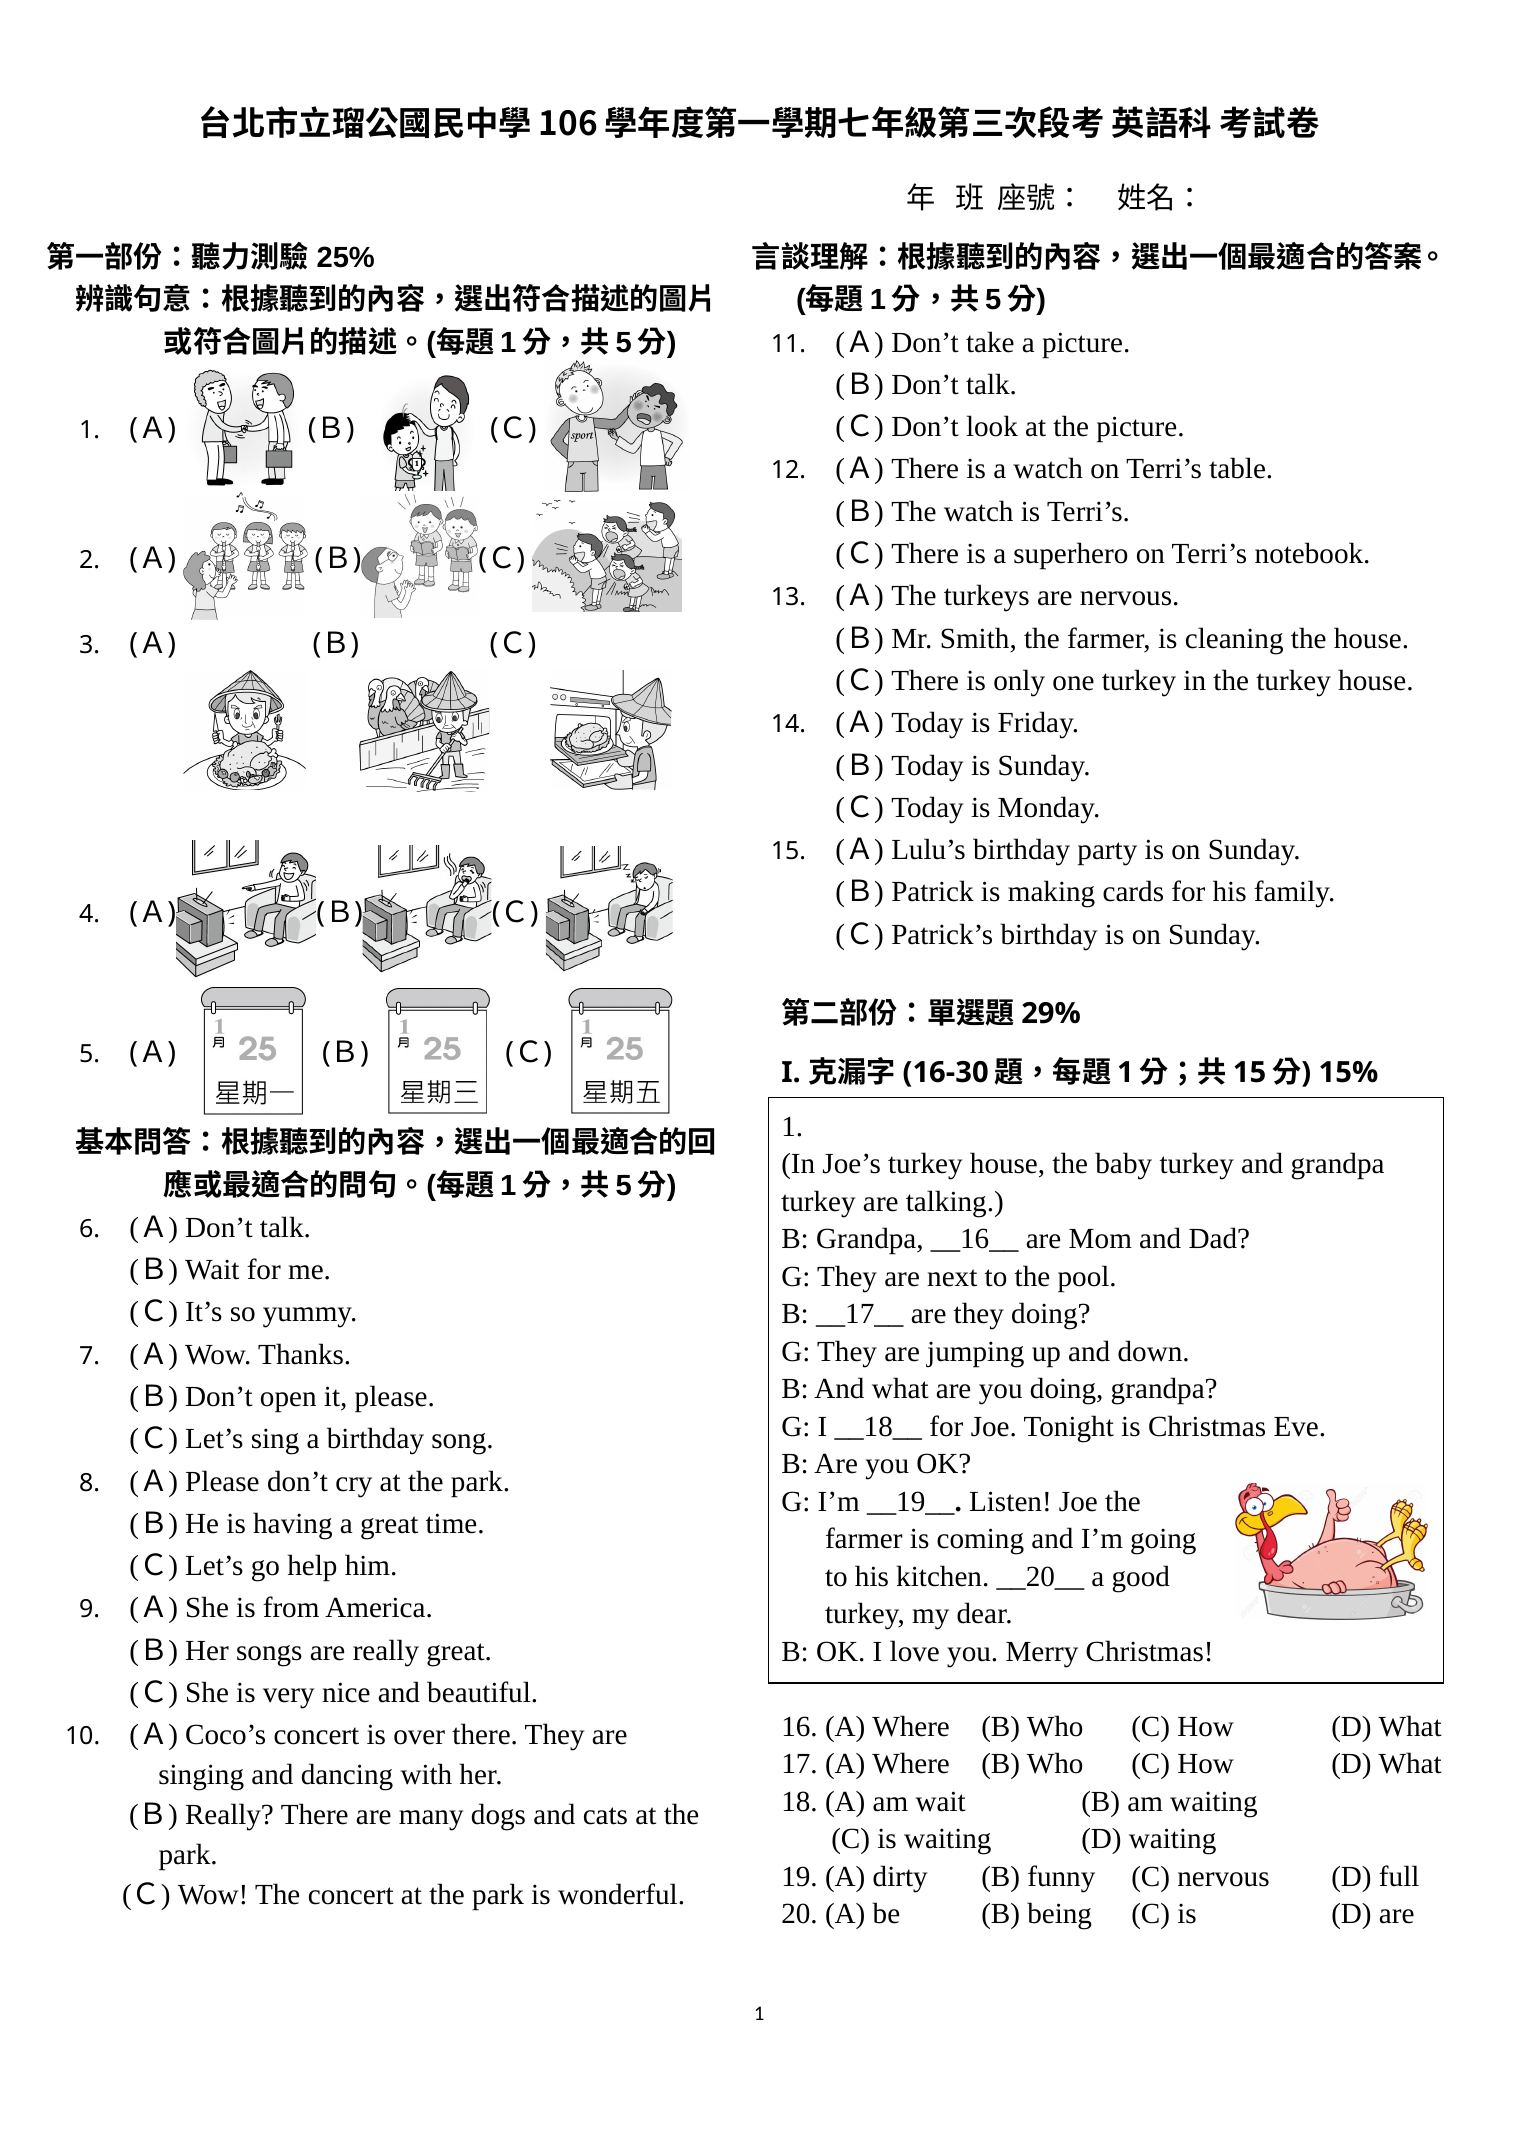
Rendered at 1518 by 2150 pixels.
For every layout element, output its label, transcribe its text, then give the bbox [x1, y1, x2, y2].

text 基本問答：根據聽到的內容，選出一個最適合的回應或最適合的問句。(每題1分，共5分) [75, 1119, 737, 1203]
list (Ｂ) (Ｃ) [308, 360, 543, 492]
list (Ａ) (Ｂ)(Ｃ) [100, 620, 737, 840]
text park. (Ｃ) Wow! The concert at the park is wonderful. [114, 1833, 737, 1913]
list (Ｂ)(Ｃ) [322, 980, 737, 1119]
picture [183, 670, 306, 790]
list (Ａ) There is a watch on Terri’s table. (Ｂ) The watch is Terri’s. (Ｃ) There is a superhero on Terri’s notebook. [806, 445, 1443, 572]
list (Ａ) [100, 980, 183, 1119]
picture [543, 360, 691, 492]
list (Ａ) Wow. Thanks. (Ｂ) Don’t open it, please. (Ｃ) Let’s sing a birthday song. [100, 1330, 737, 1457]
picture [361, 362, 490, 491]
list (Ａ) Coco’s concert is over there. They are [100, 1711, 737, 1753]
text 20. (A) be (B) being (C) is (D) are [781, 1895, 1443, 1932]
list (Ｂ)(Ｃ) [308, 492, 737, 620]
list (Ａ) Lulu’s birthday party is on Sunday. (Ｂ) Patrick is making cards for his family. (Ｃ) Patrick’s birthday is on Sunday. [806, 826, 1443, 952]
list (Ａ) The turkeys are nervous. (Ｂ) Mr. Smith, the farmer, is cleaning the house. (Ｃ) There is only one turkey in the turkey house. [806, 572, 1443, 699]
text 年 班 座號： 姓名： [75, 158, 1384, 233]
picture [176, 360, 308, 620]
picture [545, 846, 673, 974]
picture [1235, 1483, 1428, 1620]
picture [361, 494, 478, 618]
picture [368, 981, 506, 1118]
list (Ａ) Don’t take a picture. (Ｂ) Don’t talk. (Ｃ) Don’t look at the picture. [806, 318, 1443, 445]
text 辨識句意：根據聽到的內容，選出符合描述的圖片或符合圖片的描述。(每題1分，共5分) [75, 276, 737, 360]
text 第二部份：單選題 29% [781, 990, 1443, 1032]
text 台北市立瑠公國民中學106學年度第一學期七年級第三次段考 英語科 考試卷 [75, 83, 1443, 158]
text 16. (A) Where (B) Who (C) How (D) What [781, 1707, 1443, 1745]
text 第一部份：聽力測驗 25% [46, 233, 737, 276]
list (Ａ) She is from America. (Ｂ) Her songs are really great. (Ｃ) She is very nice and beautiful. [100, 1584, 737, 1711]
picture [359, 668, 490, 792]
list (Ｂ)(Ｃ) [316, 840, 737, 980]
list [691, 360, 737, 492]
list (Ａ) [100, 840, 176, 980]
picture [550, 670, 672, 790]
text (C) is waiting (D) waiting [781, 1820, 1443, 1857]
list (Ａ) Please don’t cry at the park. (Ｂ) He is having a great time. (Ｃ) Let’s go help him. [100, 1457, 737, 1584]
text 17. (A) Where (B) Who (C) How (D) What [781, 1745, 1443, 1782]
text 19. (A) dirty (B) funny (C) nervous (D) full [781, 1857, 1443, 1895]
text 18. (A) am wait (B) am waiting [781, 1782, 1443, 1820]
picture [551, 981, 688, 1118]
list (Ａ) Don’t talk. (Ｂ) Wait for me. (Ｃ) It’s so yummy. [100, 1203, 737, 1330]
list (Ａ) Today is Friday. (Ｂ) Today is Sunday. (Ｃ) Today is Monday. [806, 699, 1443, 826]
text singing and dancing with her. (Ｂ) Really? There are many dogs and cats at the [129, 1753, 737, 1833]
picture [176, 840, 322, 1119]
text 言談理解：根據聽到的內容，選出一個最適合的答案。(每題1分，共5分) [759, 233, 1443, 318]
list (Ａ) [100, 492, 183, 620]
list (Ａ) [100, 360, 176, 492]
text I. 克漏字 (16-30題，每題1分；共15分) 15% [781, 1032, 1443, 1097]
picture [532, 500, 682, 612]
picture [362, 845, 492, 975]
